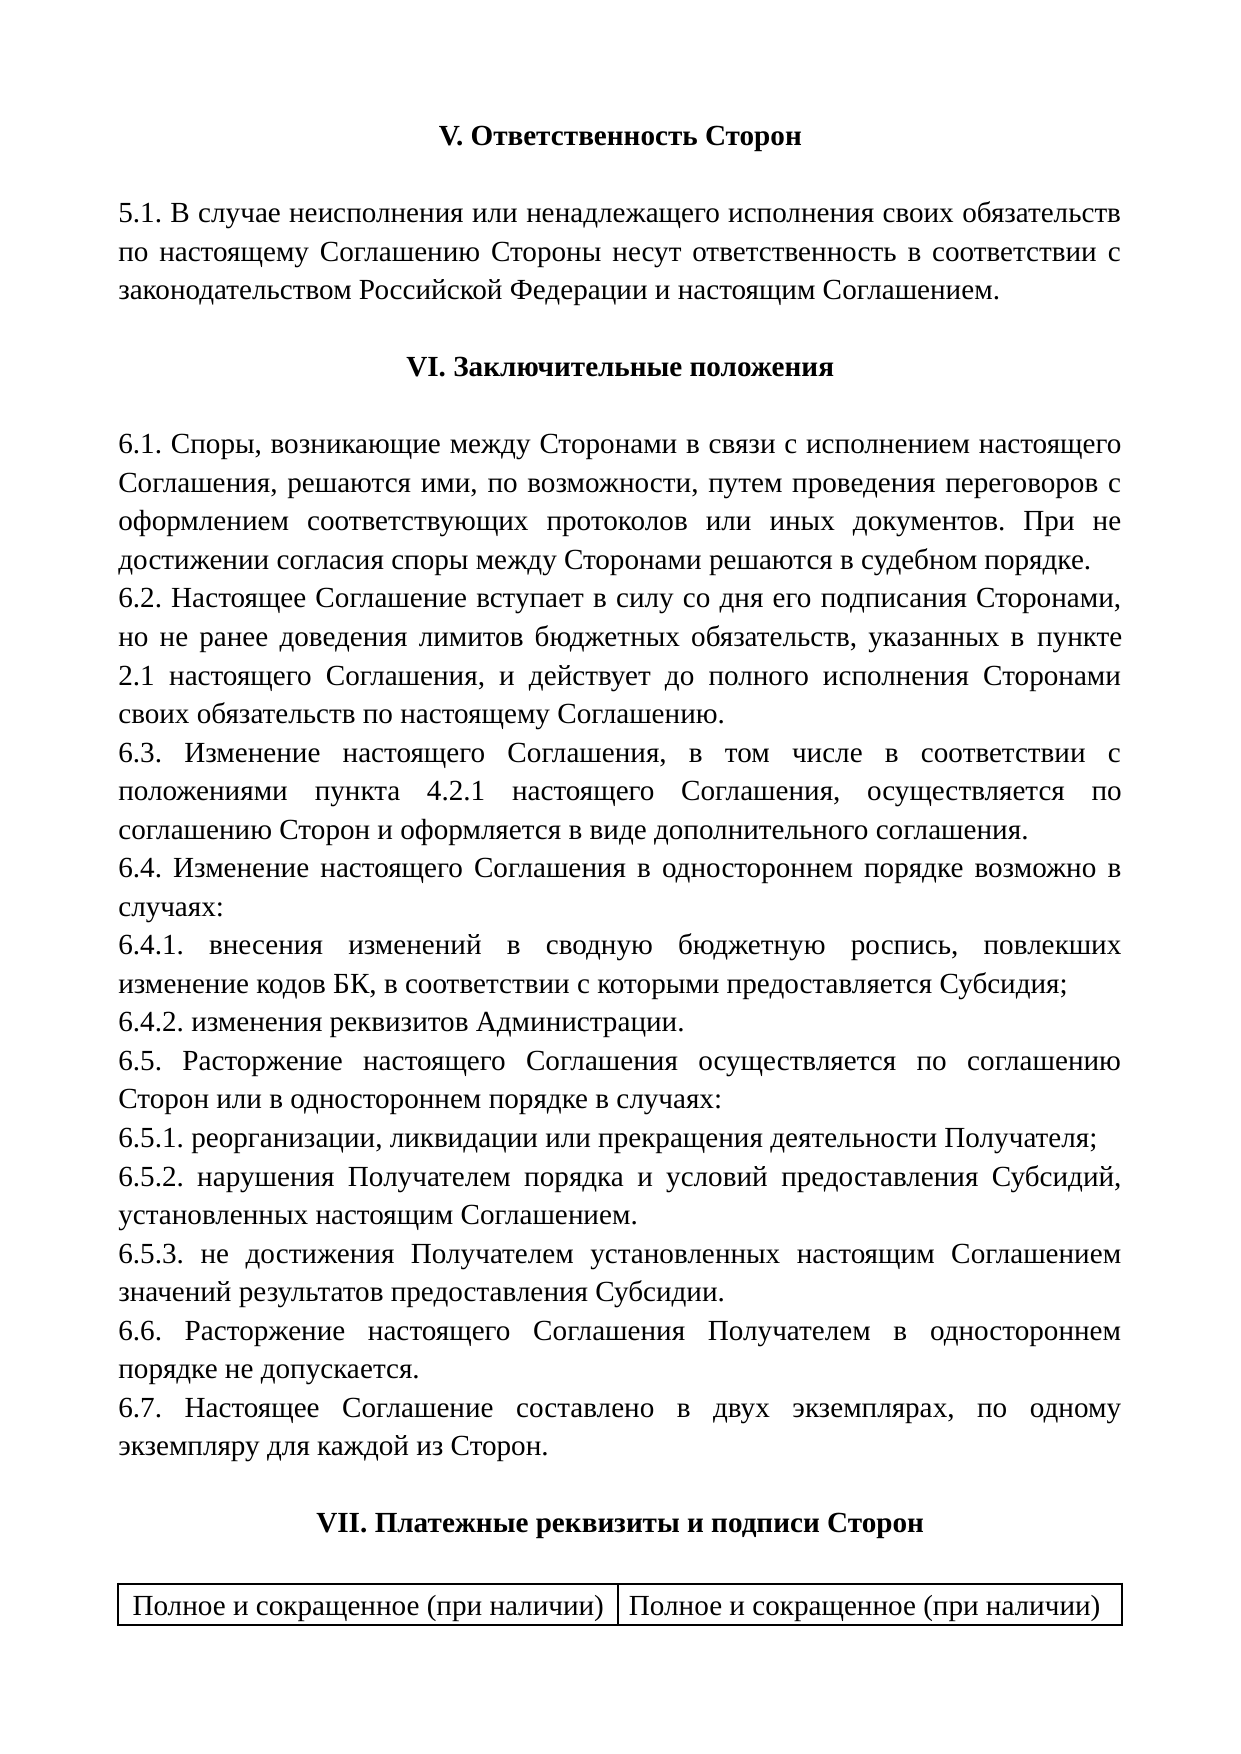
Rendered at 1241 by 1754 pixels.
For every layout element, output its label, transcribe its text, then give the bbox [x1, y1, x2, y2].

text 5.1. В случае неисполнения или ненадлежащего исполнения своих обязательств по настоящему Соглашению Стороны несут ответственность в соответствии с законодательством Российской Федерации и настоящим Соглашением. [118, 195, 1122, 306]
text 6.2. Настоящее Соглашение вступает в силу со дня его подписания Сторонами, но не ранее доведения лимитов бюджетных обязательств, указанных в пункте 2.1 настоящего Соглашения, и действует до полного исполнения Сторонами своих обязательств по настоящему Соглашению. [118, 581, 1122, 730]
text 6.6. Расторжение настоящего Соглашения Получателем в одностороннем порядке не допускается. [118, 1313, 1122, 1385]
text 6.5.3. не достижения Получателем установленных настоящим Соглашением значений результатов предоставления Субсидии. [118, 1236, 1122, 1308]
text 6.7. Настоящее Соглашение составлено в двух экземплярах, по одному экземпляру для каждой из Сторон. [118, 1390, 1122, 1462]
text VII. Платежные реквизиты и подписи Сторон [118, 1506, 1122, 1539]
table_header Полное и сокращенное (при наличии) [119, 1585, 617, 1624]
text VI. Заключительные положения [118, 349, 1122, 383]
text 6.5. Расторжение настоящего Соглашения осуществляется по соглашению Сторон или в одностороннем порядке в случаях: [118, 1043, 1122, 1115]
text 6.5.1. реорганизации, ликвидации или прекращения деятельности Получателя; [118, 1120, 1122, 1154]
text 6.5.2. нарушения Получателем порядка и условий предоставления Субсидий, установленных настоящим Соглашением. [118, 1159, 1122, 1231]
table_header Полное и сокращенное (при наличии) [619, 1585, 1121, 1624]
text 6.1. Споры, возникающие между Сторонами в связи с исполнением настоящего Соглашения, решаются ими, по возможности, путем проведения переговоров с оформлением соответствующих протоколов или иных документов. При не достижении согласия споры между Сторонами решаются в судебном порядке. [118, 426, 1122, 576]
text 6.4. Изменение настоящего Соглашения в одностороннем порядке возможно в случаях: [118, 850, 1122, 922]
text 6.3. Изменение настоящего Соглашения, в том числе в соответствии с положениями пункта 4.2.1 настоящего Соглашения, осуществляется по соглашению Сторон и оформляется в виде дополнительного соглашения. [118, 735, 1122, 845]
text 6.4.1. внесения изменений в сводную бюджетную роспись, повлекших изменение кодов БК, в соответствии с которыми предоставляется Субсидия; [118, 927, 1122, 999]
text V. Ответственность Сторон [118, 118, 1122, 152]
text 6.4.2. изменения реквизитов Администрации. [118, 1004, 1122, 1038]
